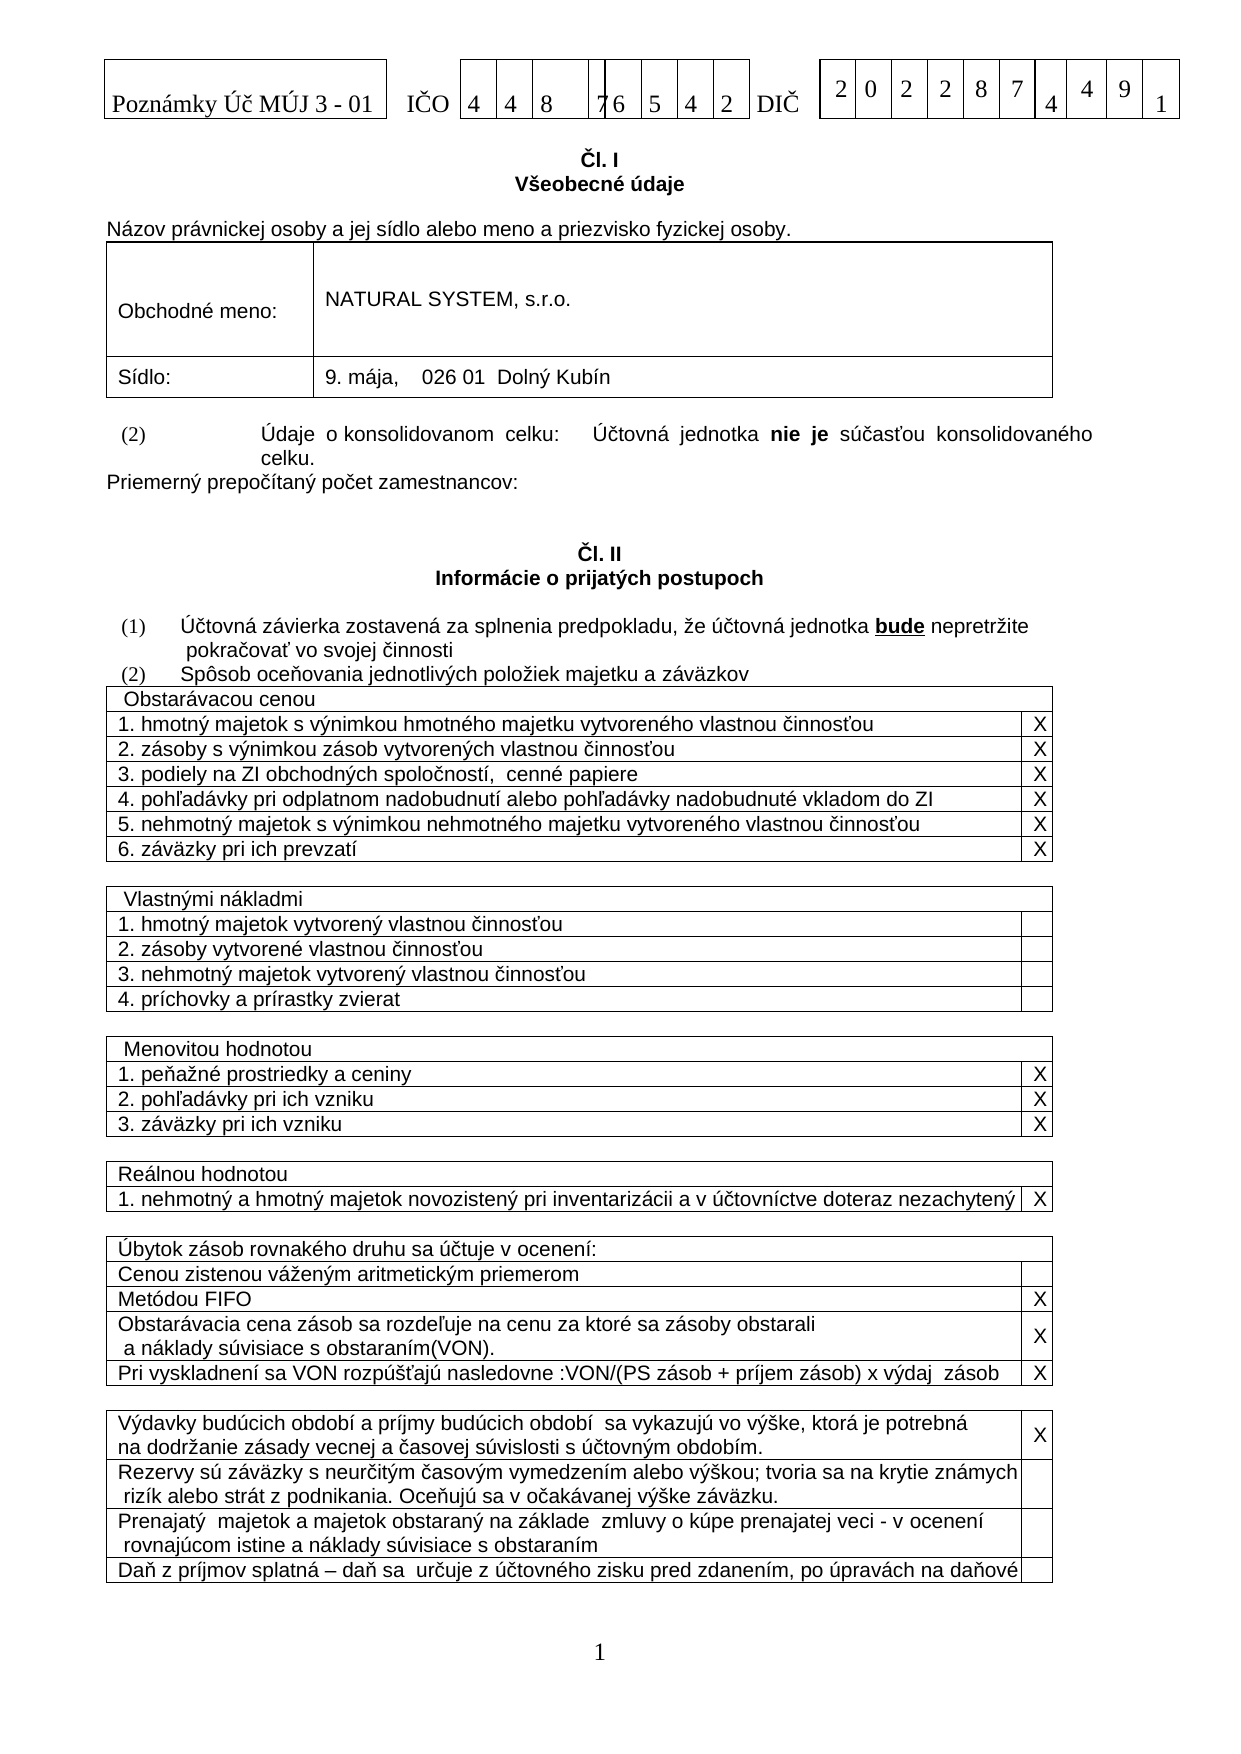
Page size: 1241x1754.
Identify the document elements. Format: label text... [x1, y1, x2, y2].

text Čl. I [106, 148, 1092, 172]
table_cell Daň z príjmov splatná – daň sa určuje z účtovného zisku pred zdanením, po úpravách na daňové [107, 1558, 1021, 1582]
table_cell Pri vyskladnení sa VON rozpúšťajú nasledovne :VON/(PS zásob + príjem zásob) x výdaj zásob [107, 1361, 1021, 1385]
table_cell [1022, 937, 1052, 961]
text Informácie o prijatých postupoch [106, 566, 1092, 590]
list Názov právnickej osoby a jej sídlo alebo meno a priezvisko fyzickej osoby. [0, 217, 1092, 241]
table_cell [1022, 1262, 1052, 1286]
table_cell X [1022, 1112, 1052, 1136]
table_cell [1022, 912, 1052, 936]
table_cell [1022, 1509, 1052, 1557]
list Priemerný prepočítaný počet zamestnancov: [0, 470, 1092, 494]
table_cell Metódou FIFO [107, 1287, 1021, 1311]
table_cell X [1022, 1062, 1052, 1086]
table_cell [1022, 1460, 1052, 1508]
table_cell [1022, 1558, 1052, 1582]
table_header NATURAL SYSTEM, s.r.o. [314, 243, 1052, 356]
table_cell 1. peňažné prostriedky a ceniny [107, 1062, 1021, 1086]
table_cell X [1022, 837, 1052, 861]
table_header Menovitou hodnotou [107, 1037, 1052, 1061]
table_cell Sídlo: [107, 357, 313, 397]
table_cell X [1022, 762, 1052, 786]
text Čl. II [106, 542, 1092, 566]
table_cell 5. nehmotný majetok s výnimkou nehmotného majetku vytvoreného vlastnou činnosťou [107, 812, 1021, 836]
table_cell 1. hmotný majetok vytvorený vlastnou činnosťou [107, 912, 1021, 936]
table_cell 2. pohľadávky pri ich vzniku [107, 1087, 1021, 1111]
table_cell [1022, 962, 1052, 986]
text pokračovať vo svojej činnosti [180, 638, 1092, 662]
table_header Obchodné meno: [107, 243, 313, 356]
table_cell X [1022, 737, 1052, 761]
table_cell 2. zásoby vytvorené vlastnou činnosťou [107, 937, 1021, 961]
table_header Výdavky budúcich období a príjmy budúcich období sa vykazujú vo výške, ktorá je potrebná na dodržanie zásady vecnej a časovej súvislosti s účtovným obdobím. [107, 1411, 1021, 1459]
table_cell [1022, 987, 1052, 1011]
list Údaje o konsolidovanom celku: Účtovná jednotka nie je súčasťou konsolidovaného celku. [121, 422, 1092, 470]
table_cell 6. záväzky pri ich prevzatí [107, 837, 1021, 861]
table_cell X [1022, 1087, 1052, 1111]
list Spôsob oceňovania jednotlivých položiek majetku a záväzkov [121, 662, 1092, 686]
table_cell 2. zásoby s výnimkou zásob vytvorených vlastnou činnosťou [107, 737, 1021, 761]
table_header Vlastnými nákladmi [107, 887, 1052, 911]
table_cell Cenou zistenou váženým aritmetickým priemerom [107, 1262, 1021, 1286]
table_header Reálnou hodnotou [107, 1162, 1052, 1186]
table_header Úbytok zásob rovnakého druhu sa účtuje v ocenení: [107, 1237, 1052, 1261]
table_cell 1. nehmotný a hmotný majetok novozistený pri inventarizácii a v účtovníctve doteraz nezachytený [107, 1187, 1021, 1211]
list Účtovná závierka zostavená za splnenia predpokladu, že účtovná jednotka bude nepretržite [121, 614, 1092, 638]
table_cell X [1022, 812, 1052, 836]
table_cell Rezervy sú záväzky s neurčitým časovým vymedzením alebo výškou; tvoria sa na krytie známych rizík alebo strát z podnikania. Oceňujú sa v očakávanej výške záväzku. [107, 1460, 1021, 1508]
table_header Obstarávacou cenou [107, 687, 1052, 711]
table_header X [1022, 1411, 1052, 1459]
table_cell Prenajatý majetok a majetok obstaraný na základe zmluvy o kúpe prenajatej veci - v ocenení rovnajúcom istine a náklady súvisiace s obstaraním [107, 1509, 1021, 1557]
table_cell X [1022, 787, 1052, 811]
table_cell 3. záväzky pri ich vzniku [107, 1112, 1021, 1136]
table_cell X [1022, 1187, 1052, 1211]
table_cell Obstarávacia cena zásob sa rozdeľuje na cenu za ktoré sa zásoby obstarali a náklady súvisiace s obstaraním(VON). [107, 1312, 1021, 1360]
table_cell X [1022, 1312, 1052, 1360]
table_cell X [1022, 712, 1052, 736]
table_cell 4. pohľadávky pri odplatnom nadobudnutí alebo pohľadávky nadobudnuté vkladom do ZI [107, 787, 1021, 811]
table_cell 3. nehmotný majetok vytvorený vlastnou činnosťou [107, 962, 1021, 986]
table_cell 3. podiely na ZI obchodných spoločností, cenné papiere [107, 762, 1021, 786]
table_cell 4. príchovky a prírastky zvierat [107, 987, 1021, 1011]
text Všeobecné údaje [106, 172, 1092, 196]
table_cell 1. hmotný majetok s výnimkou hmotného majetku vytvoreného vlastnou činnosťou [107, 712, 1021, 736]
table_cell 9. mája, 026 01 Dolný Kubín [314, 357, 1052, 397]
table_cell X [1022, 1361, 1052, 1385]
table_cell X [1022, 1287, 1052, 1311]
